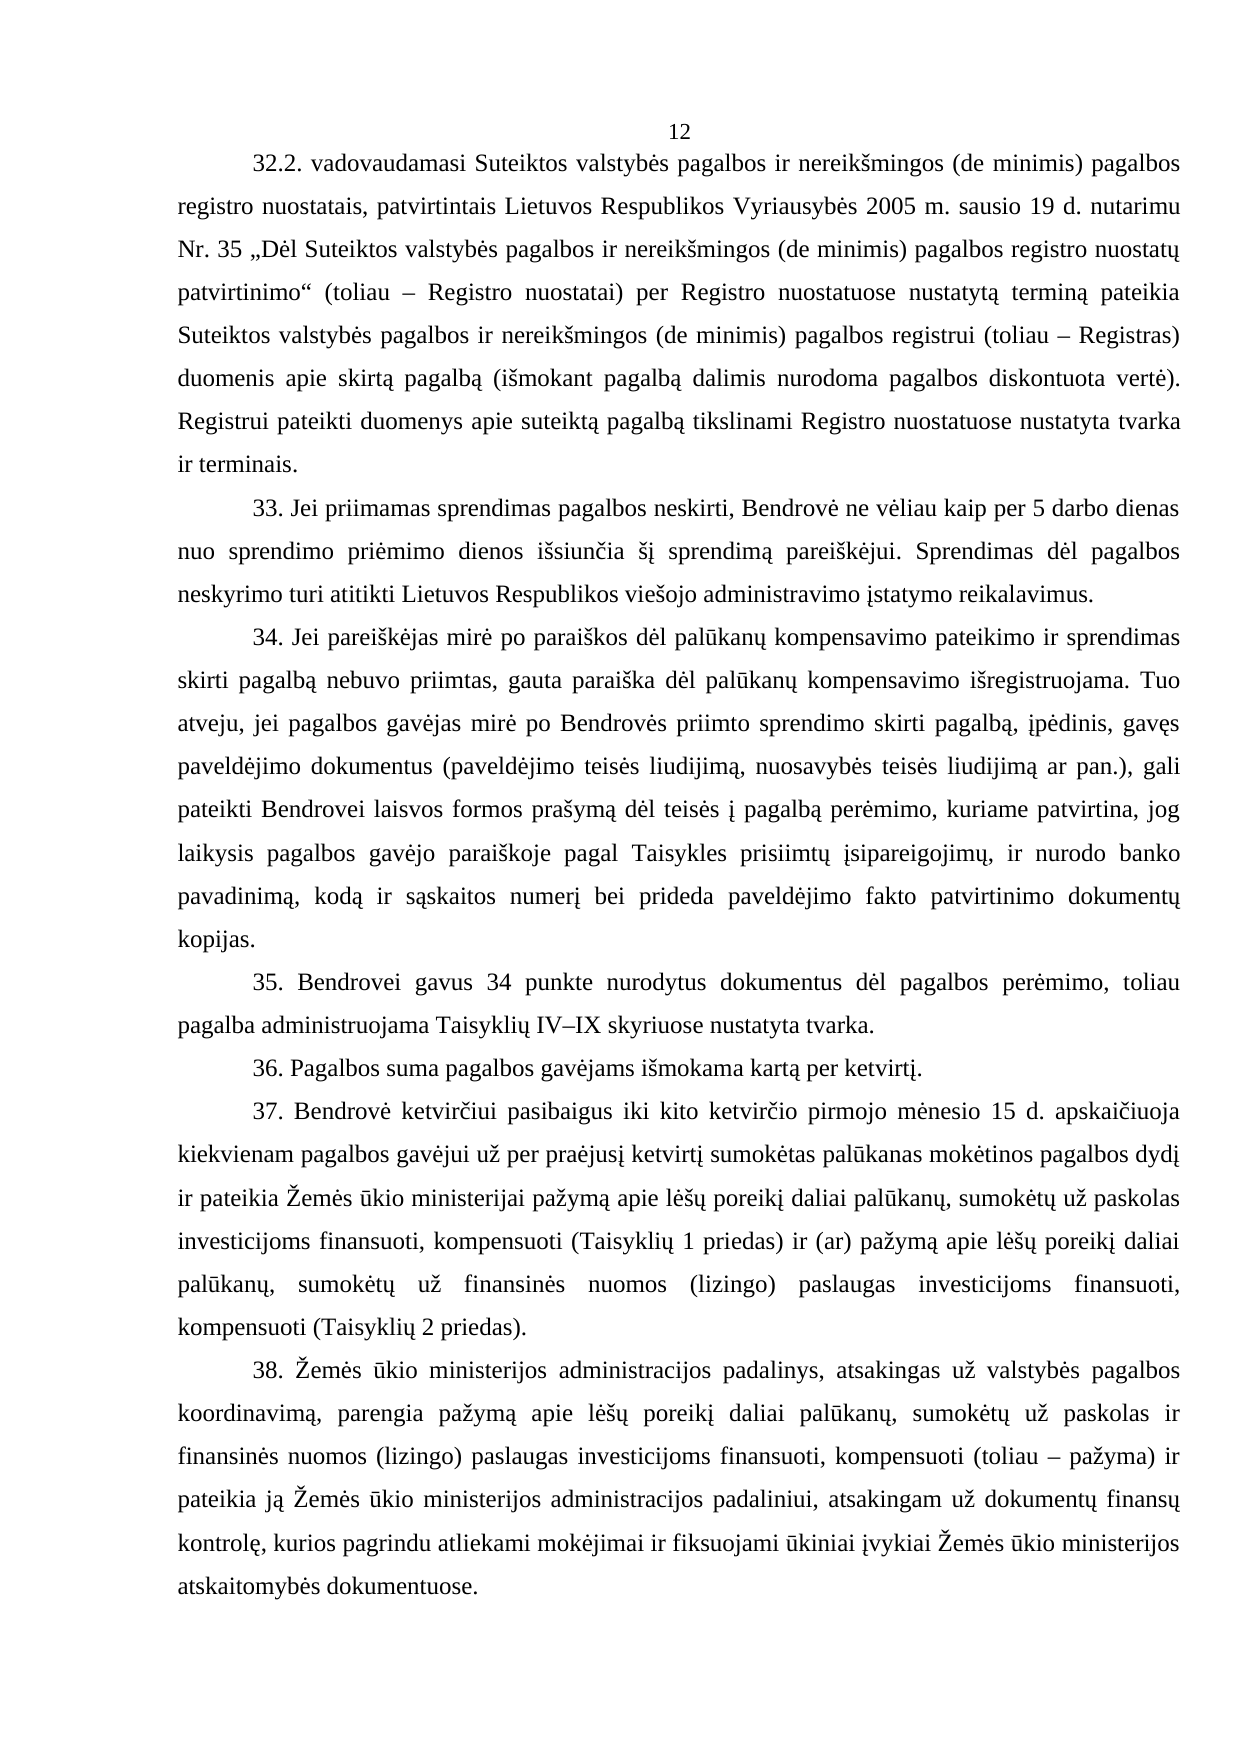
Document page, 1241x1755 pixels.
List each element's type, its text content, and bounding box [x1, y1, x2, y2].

text 35. Bendrovei gavus 34 punkte nurodytus dokumentus dėl pagalbos perėmimo, toliau pagalba administruojama Taisyklių IV–IX skyriuose nustatyta tvarka. [177, 967, 1181, 1039]
text 33. Jei priimamas sprendimas pagalbos neskirti, Bendrovė ne vėliau kaip per 5 darbo dienas nuo sprendimo priėmimo dienos išsiunčia šį sprendimą pareiškėjui. Sprendimas dėl pagalbos neskyrimo turi atitikti Lietuvos Respublikos viešojo administravimo įstatymo reikalavimus. [177, 493, 1181, 608]
text 32.2. vadovaudamasi Suteiktos valstybės pagalbos ir nereikšmingos (de minimis) pagalbos registro nuostatais, patvirtintais Lietuvos Respublikos Vyriausybės 2005 m. sausio 19 d. nutarimu Nr. 35 „Dėl Suteiktos valstybės pagalbos ir nereikšmingos (de minimis) pagalbos registro nuostatų patvirtinimo“ (toliau – Registro nuostatai) per Registro nuostatuose nustatytą terminą pateikia Suteiktos valstybės pagalbos ir nereikšmingos (de minimis) pagalbos registrui (toliau – Registras) duomenis apie skirtą pagalbą (išmokant pagalbą dalimis nurodoma pagalbos diskontuota vertė). Registrui pateikti duomenys apie suteiktą pagalbą tikslinami Registro nuostatuose nustatyta tvarka ir terminais. [177, 148, 1181, 478]
text 34. Jei pareiškėjas mirė po paraiškos dėl palūkanų kompensavimo pateikimo ir sprendimas skirti pagalbą nebuvo priimtas, gauta paraiška dėl palūkanų kompensavimo išregistruojama. Tuo atveju, jei pagalbos gavėjas mirė po Bendrovės priimto sprendimo skirti pagalbą, įpėdinis, gavęs paveldėjimo dokumentus (paveldėjimo teisės liudijimą, nuosavybės teisės liudijimą ar pan.), gali pateikti Bendrovei laisvos formos prašymą dėl teisės į pagalbą perėmimo, kuriame patvirtina, jog laikysis pagalbos gavėjo paraiškoje pagal Taisykles prisiimtų įsipareigojimų, ir nurodo banko pavadinimą, kodą ir sąskaitos numerį bei prideda paveldėjimo fakto patvirtinimo dokumentų kopijas. [177, 622, 1181, 953]
text 37. Bendrovė ketvirčiui pasibaigus iki kito ketvirčio pirmojo mėnesio 15 d. apskaičiuoja kiekvienam pagalbos gavėjui už per praėjusį ketvirtį sumokėtas palūkanas mokėtinos pagalbos dydį ir pateikia Žemės ūkio ministerijai pažymą apie lėšų poreikį daliai palūkanų, sumokėtų už paskolas investicijoms finansuoti, kompensuoti (Taisyklių 1 priedas) ir (ar) pažymą apie lėšų poreikį daliai palūkanų, sumokėtų už finansinės nuomos (lizingo) paslaugas investicijoms finansuoti, kompensuoti (Taisyklių 2 priedas). [177, 1096, 1181, 1341]
text 36. Pagalbos suma pagalbos gavėjams išmokama kartą per ketvirtį. [177, 1053, 1181, 1082]
text 38. Žemės ūkio ministerijos administracijos padalinys, atsakingas už valstybės pagalbos koordinavimą, parengia pažymą apie lėšų poreikį daliai palūkanų, sumokėtų už paskolas ir finansinės nuomos (lizingo) paslaugas investicijoms finansuoti, kompensuoti (toliau – pažyma) ir pateikia ją Žemės ūkio ministerijos administracijos padaliniui, atsakingam už dokumentų finansų kontrolę, kurios pagrindu atliekami mokėjimai ir fiksuojami ūkiniai įvykiai Žemės ūkio ministerijos atskaitomybės dokumentuose. [177, 1355, 1181, 1599]
